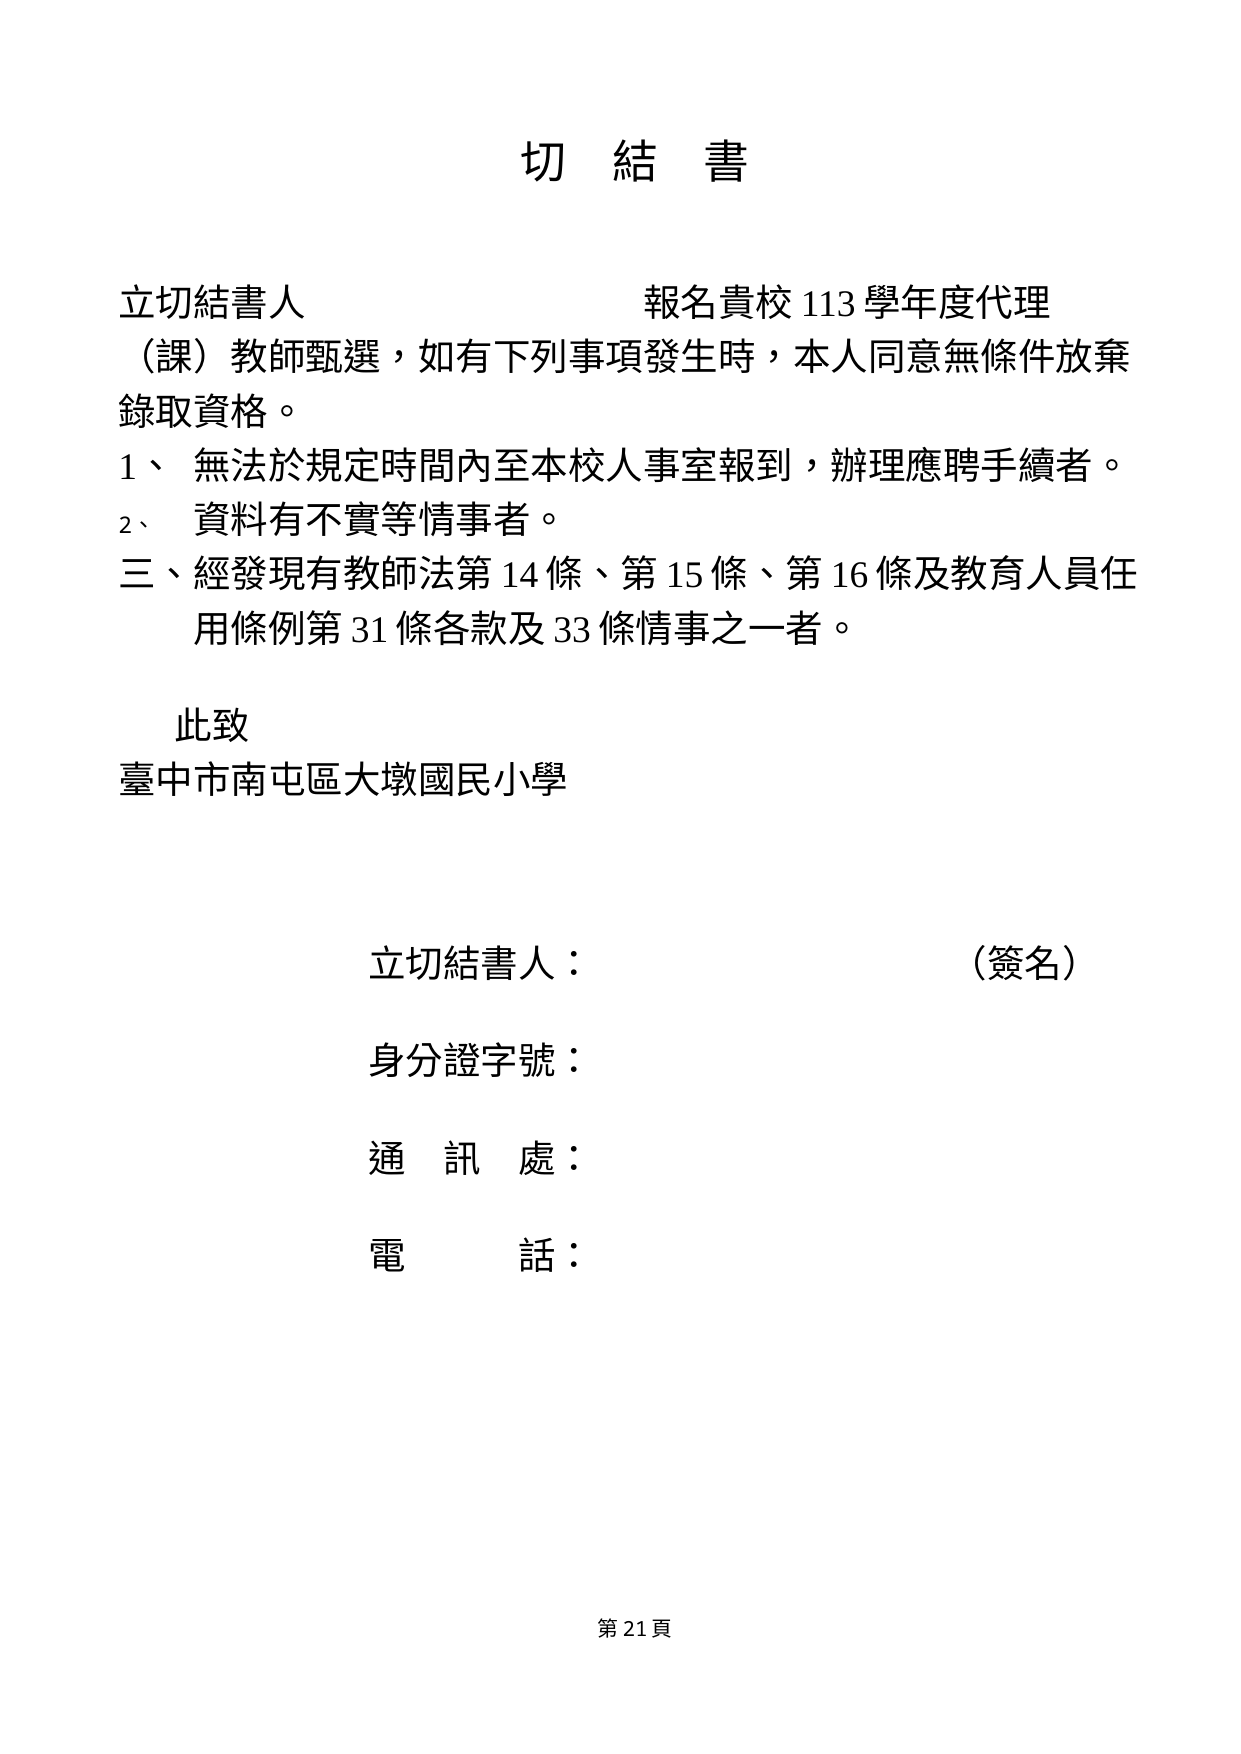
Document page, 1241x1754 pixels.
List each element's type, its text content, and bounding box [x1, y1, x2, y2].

text 三、經發現有教師法第14條、第15條、第16條及教育人員任用條例第31條各款及33條情事之一者。 [118, 544, 1152, 653]
text 切 結 書 [118, 85, 1152, 210]
text 此致 [118, 696, 1152, 750]
list 無法於規定時間內至本校人事室報到，辦理應聘手續者。 [118, 436, 1152, 490]
text 電 話： [368, 1226, 1152, 1280]
text 身分證字號： [368, 1031, 1152, 1086]
text 立切結書人： （簽名） [368, 934, 1152, 988]
text 通 訊 處： [368, 1129, 1152, 1183]
text 臺中市南屯區大墩國民小學 [118, 750, 1152, 804]
list 資料有不實等情事者。 [118, 490, 1152, 544]
text 立切結書人 報名貴校113學年度代理（課）教師甄選，如有下列事項發生時，本人同意無條件放棄錄取資格。 [118, 273, 1152, 436]
